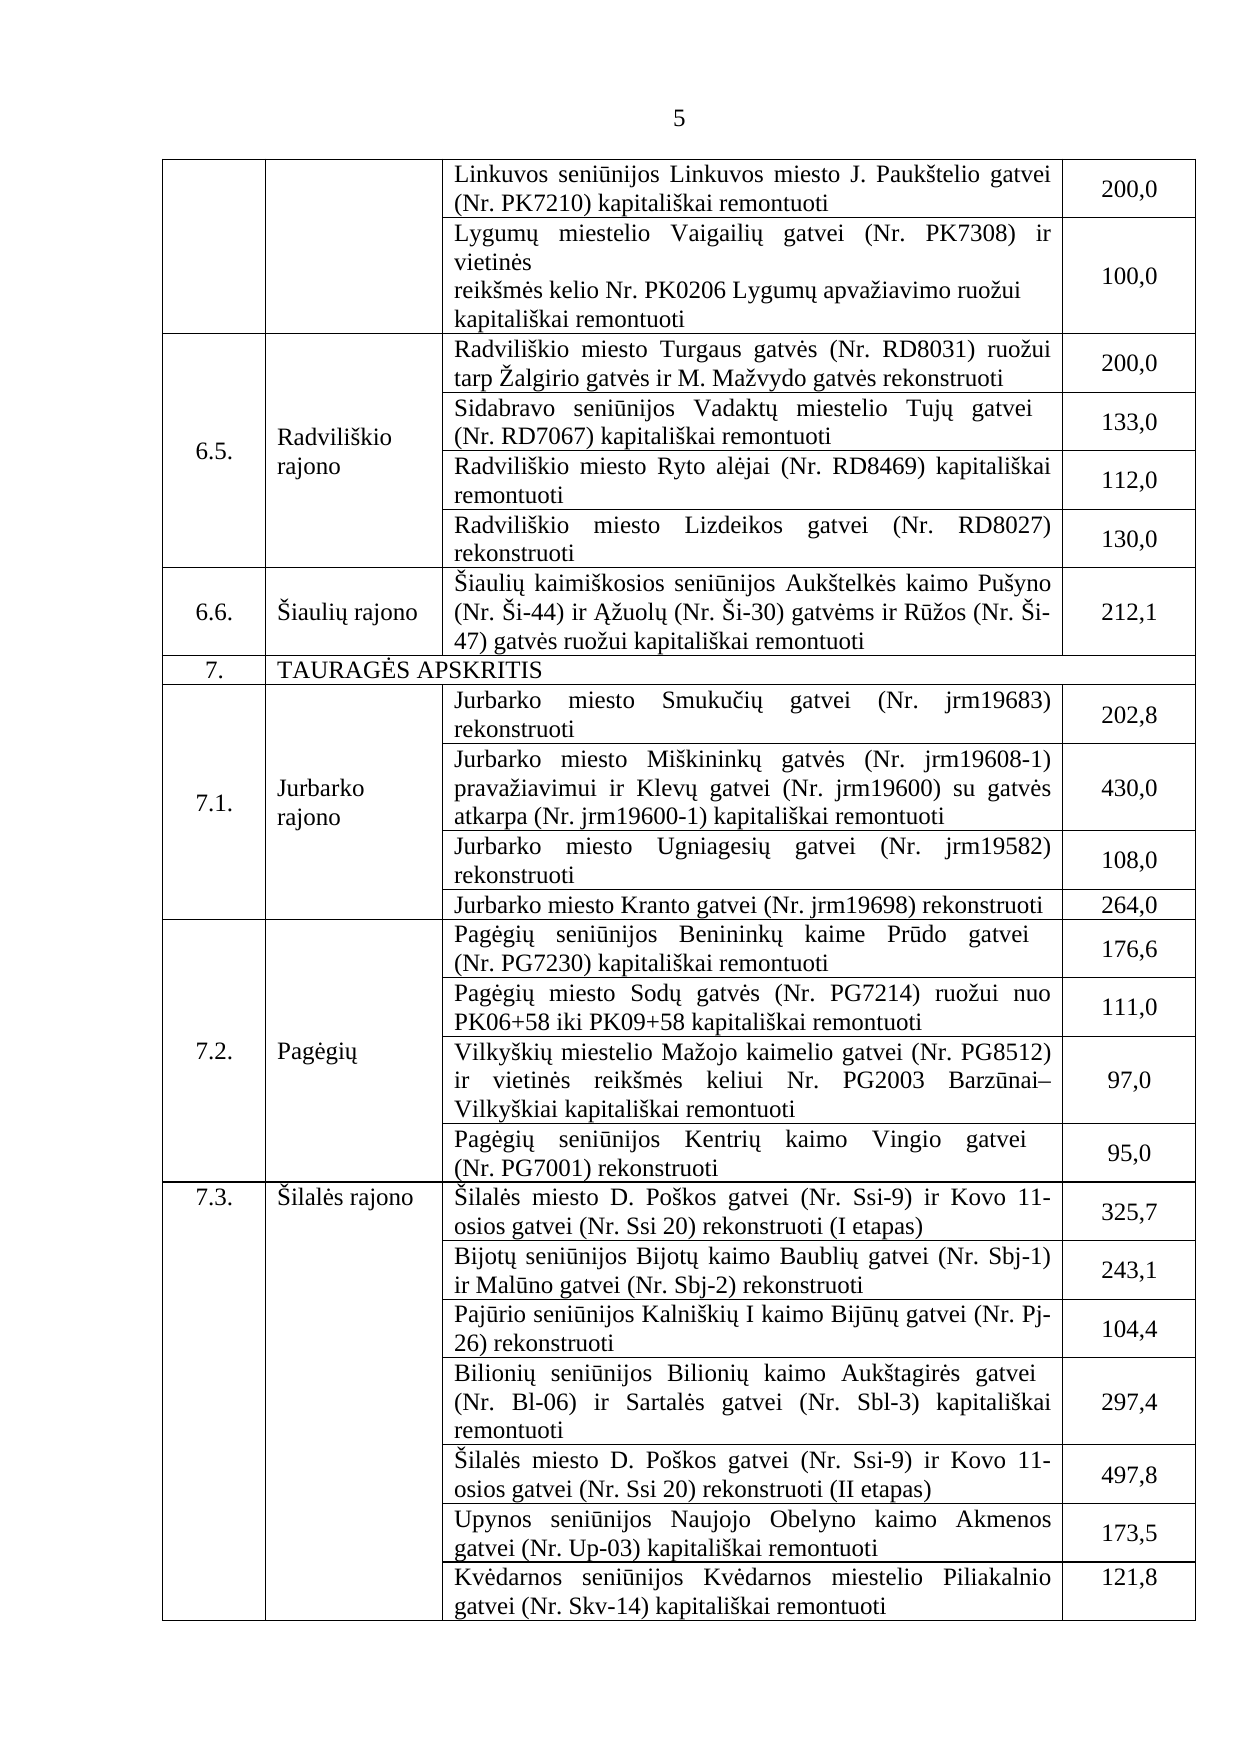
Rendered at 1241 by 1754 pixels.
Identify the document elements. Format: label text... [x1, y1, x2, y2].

table_cell 243,1 [1063, 1241, 1195, 1298]
table_cell 325,7 [1063, 1183, 1195, 1240]
table_cell 112,0 [1063, 451, 1195, 509]
table_cell Linkuvos seniūnijos Linkuvos miesto J. Paukštelio gatvei (Nr. PK7210) kapitališkai remontuoti [443, 160, 1062, 217]
table_cell Radviliškio rajono [266, 334, 442, 567]
table_cell Sidabravo seniūnijos Vadaktų miestelio Tujų gatvei (Nr. RD7067) kapitališkai remontuoti [443, 393, 1062, 450]
table_cell 7.1. [163, 685, 265, 918]
table_cell Šilalės miesto D. Poškos gatvei (Nr. Ssi-9) ir Kovo 11-osios gatvei (Nr. Ssi 20) rekonstruoti (I etapas) [443, 1183, 1062, 1240]
table_cell 100,0 [1063, 218, 1195, 333]
table_cell 173,5 [1063, 1504, 1195, 1561]
table_cell TAURAGĖS APSKRITIS [266, 656, 1195, 684]
table_cell 6.6. [163, 568, 265, 654]
table_cell 108,0 [1063, 831, 1195, 889]
table_cell Bilionių seniūnijos Bilionių kaimo Aukštagirės gatvei (Nr. Bl-06) ir Sartalės gatvei (Nr. Sbl-3) kapitališkai remontuoti [443, 1358, 1062, 1444]
table_cell 200,0 [1063, 334, 1195, 392]
table_cell Šilalės rajono [266, 1183, 442, 1620]
table_cell 297,4 [1063, 1358, 1195, 1444]
table_cell Šiaulių kaimiškosios seniūnijos Aukštelkės kaimo Pušyno (Nr. Ši-44) ir Ąžuolų (Nr. Ši-30) gatvėms ir Rūžos (Nr. Ši-47) gatvės ruožui kapitališkai remontuoti [443, 568, 1062, 654]
table_cell 97,0 [1063, 1037, 1195, 1123]
table_cell 6.5. [163, 334, 265, 567]
table_cell 430,0 [1063, 744, 1195, 830]
table_cell 121,8 [1063, 1563, 1195, 1620]
table_cell Bijotų seniūnijos Bijotų kaimo Baublių gatvei (Nr. Sbj-1) ir Malūno gatvei (Nr. Sbj-2) rekonstruoti [443, 1241, 1062, 1298]
table_cell Jurbarko miesto Smukučių gatvei (Nr. jrm19683) rekonstruoti [443, 685, 1062, 743]
table_cell Pagėgių seniūnijos Benininkų kaime Prūdo gatvei (Nr. PG7230) kapitališkai remontuoti [443, 920, 1062, 977]
table_cell 212,1 [1063, 568, 1195, 654]
table_cell Upynos seniūnijos Naujojo Obelyno kaimo Akmenos gatvei (Nr. Up-03) kapitališkai remontuoti [443, 1504, 1062, 1561]
table_cell Vilkyškių miestelio Mažojo kaimelio gatvei (Nr. PG8512) ir vietinės reikšmės keliui Nr. PG2003 Barzūnai–Vilkyškiai kapitališkai remontuoti [443, 1037, 1062, 1123]
table_cell Jurbarko miesto Miškininkų gatvės (Nr. jrm19608-1) pravažiavimui ir Klevų gatvei (Nr. jrm19600) su gatvės atkarpa (Nr. jrm19600-1) kapitališkai remontuoti [443, 744, 1062, 830]
table_cell Pajūrio seniūnijos Kalniškių I kaimo Bijūnų gatvei (Nr. Pj-26) rekonstruoti [443, 1300, 1062, 1357]
table_cell 202,8 [1063, 685, 1195, 743]
table_cell Pagėgių miesto Sodų gatvės (Nr. PG7214) ruožui nuo PK06+58 iki PK09+58 kapitališkai remontuoti [443, 978, 1062, 1036]
table_cell 497,8 [1063, 1445, 1195, 1503]
table_cell Šiaulių rajono [266, 568, 442, 654]
table_cell Šilalės miesto D. Poškos gatvei (Nr. Ssi-9) ir Kovo 11-osios gatvei (Nr. Ssi 20) rekonstruoti (II etapas) [443, 1445, 1062, 1503]
table_cell 104,4 [1063, 1300, 1195, 1357]
table_cell 130,0 [1063, 510, 1195, 567]
table_cell 176,6 [1063, 920, 1195, 977]
table_cell 111,0 [1063, 978, 1195, 1036]
table_cell Jurbarko rajono [266, 685, 442, 918]
table_cell Lygumų miestelio Vaigailių gatvei (Nr. PK7308) ir vietinės reikšmės kelio Nr. PK0206 Lygumų apvažiavimo ruožui kapitališkai remontuoti [443, 218, 1062, 333]
table_cell 133,0 [1063, 393, 1195, 450]
table_cell 95,0 [1063, 1124, 1195, 1181]
table_cell 7.3. [163, 1183, 265, 1620]
table_cell Radviliškio miesto Turgaus gatvės (Nr. RD8031) ruožui tarp Žalgirio gatvės ir M. Mažvydo gatvės rekonstruoti [443, 334, 1062, 392]
table_cell 200,0 [1063, 160, 1195, 217]
table_cell Kvėdarnos seniūnijos Kvėdarnos miestelio Piliakalnio gatvei (Nr. Skv-14) kapitališkai remontuoti [443, 1563, 1062, 1620]
table_cell Pagėgių [266, 920, 442, 1181]
table_cell Radviliškio miesto Lizdeikos gatvei (Nr. RD8027) rekonstruoti [443, 510, 1062, 567]
table_cell Pagėgių seniūnijos Kentrių kaimo Vingio gatvei (Nr. PG7001) rekonstruoti [443, 1124, 1062, 1181]
table_cell [266, 160, 442, 333]
table_cell Radviliškio miesto Ryto alėjai (Nr. RD8469) kapitališkai remontuoti [443, 451, 1062, 509]
table_cell 7.2. [163, 920, 265, 1181]
table_cell Jurbarko miesto Ugniagesių gatvei (Nr. jrm19582) rekonstruoti [443, 831, 1062, 889]
table_cell 264,0 [1063, 890, 1195, 918]
table_cell 7. [163, 656, 265, 684]
table_cell Jurbarko miesto Kranto gatvei (Nr. jrm19698) rekonstruoti [443, 890, 1062, 918]
table_cell [163, 160, 265, 333]
